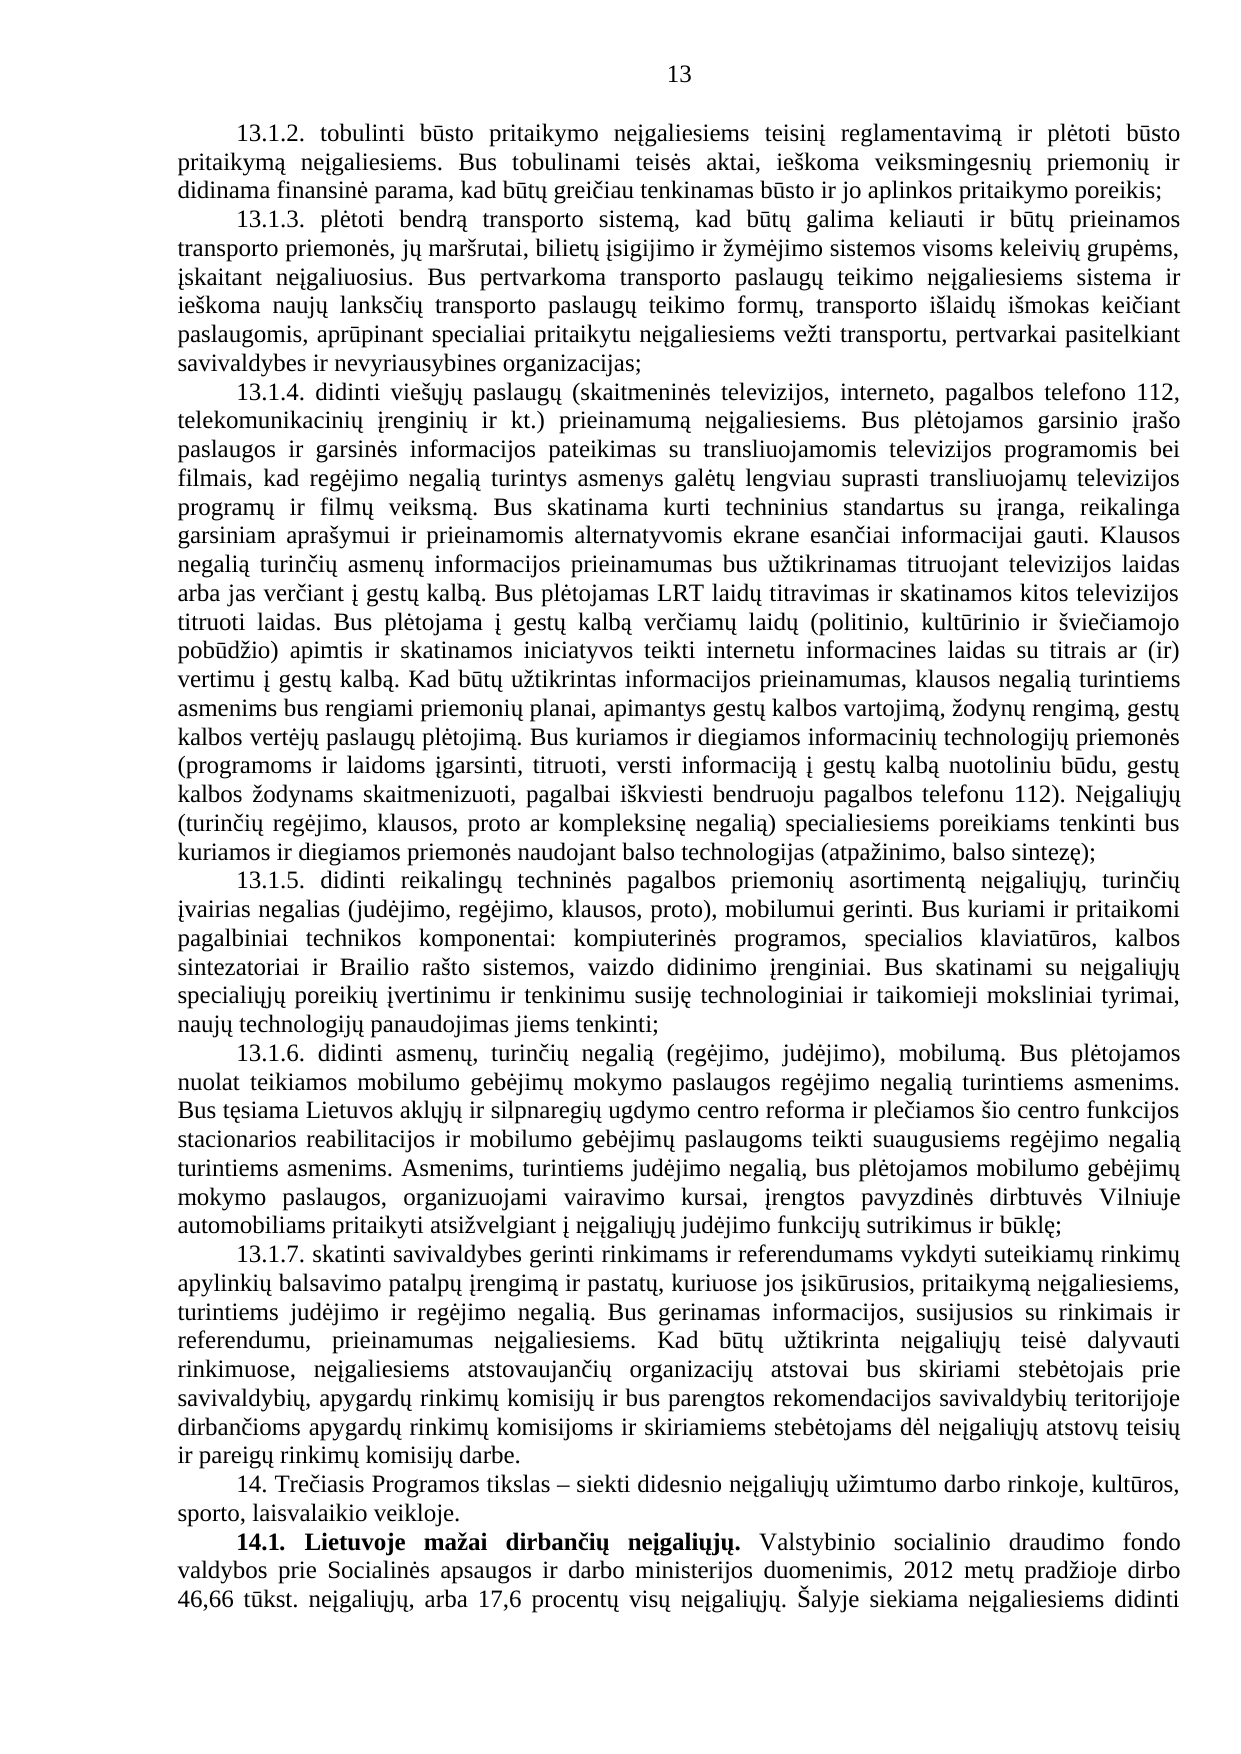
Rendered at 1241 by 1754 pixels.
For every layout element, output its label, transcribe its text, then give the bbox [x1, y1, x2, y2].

text 13.1.7. skatinti savivaldybes gerinti rinkimams ir referendumams vykdyti suteikiamų rinkimų apylinkių balsavimo patalpų įrengimą ir pastatų, kuriuose jos įsikūrusios, pritaikymą neįgaliesiems, turintiems judėjimo ir regėjimo negalią. Bus gerinamas informacijos, susijusios su rinkimais ir referendumu, prieinamumas neįgaliesiems. Kad būtų užtikrinta neįgaliųjų teisė dalyvauti rinkimuose, neįgaliesiems atstovaujančių organizacijų atstovai bus skiriami stebėtojais prie savivaldybių, apygardų rinkimų komisijų ir bus parengtos rekomendacijos savivaldybių teritorijoje dirbančioms apygardų rinkimų komisijoms ir skiriamiems stebėtojams dėl neįgaliųjų atstovų teisių ir pareigų rinkimų komisijų darbe. [177, 1239, 1181, 1469]
text 13.1.4. didinti viešųjų paslaugų (skaitmeninės televizijos, interneto, pagalbos telefono 112, telekomunikacinių įrenginių ir kt.) prieinamumą neįgaliesiems. Bus plėtojamos garsinio įrašo paslaugos ir garsinės informacijos pateikimas su transliuojamomis televizijos programomis bei filmais, kad regėjimo negalią turintys asmenys galėtų lengviau suprasti transliuojamų televizijos programų ir filmų veiksmą. Bus skatinama kurti techninius standartus su įranga, reikalinga garsiniam aprašymui ir prieinamomis alternatyvomis ekrane esančiai informacijai gauti. Klausos negalią turinčių asmenų informacijos prieinamumas bus užtikrinamas titruojant televizijos laidas arba jas verčiant į gestų kalbą. Bus plėtojamas LRT laidų titravimas ir skatinamos kitos televizijos titruoti laidas. Bus plėtojama į gestų kalbą verčiamų laidų (politinio, kultūrinio ir šviečiamojo pobūdžio) apimtis ir skatinamos iniciatyvos teikti internetu informacines laidas su titrais ar (ir) vertimu į gestų kalbą. Kad būtų užtikrintas informacijos prieinamumas, klausos negalią turintiems asmenims bus rengiami priemonių planai, apimantys gestų kalbos vartojimą, žodynų rengimą, gestų kalbos vertėjų paslaugų plėtojimą. Bus kuriamos ir diegiamos informacinių technologijų priemonės (programoms ir laidoms įgarsinti, titruoti, versti informaciją į gestų kalbą nuotoliniu būdu, gestų kalbos žodynams skaitmenizuoti, pagalbai iškviesti bendruoju pagalbos telefonu 112). Neįgaliųjų (turinčių regėjimo, klausos, proto ar kompleksinę negalią) specialiesiems poreikiams tenkinti bus kuriamos ir diegiamos priemonės naudojant balso technologijas (atpažinimo, balso sintezę); [177, 377, 1181, 866]
text 13.1.2. tobulinti būsto pritaikymo neįgaliesiems teisinį reglamentavimą ir plėtoti būsto pritaikymą neįgaliesiems. Bus tobulinami teisės aktai, ieškoma veiksmingesnių priemonių ir didinama finansinė parama, kad būtų greičiau tenkinamas būsto ir jo aplinkos pritaikymo poreikis; [177, 118, 1181, 204]
text 13.1.3. plėtoti bendrą transporto sistemą, kad būtų galima keliauti ir būtų prieinamos transporto priemonės, jų maršrutai, bilietų įsigijimo ir žymėjimo sistemos visoms keleivių grupėms, įskaitant neįgaliuosius. Bus pertvarkoma transporto paslaugų teikimo neįgaliesiems sistema ir ieškoma naujų lanksčių transporto paslaugų teikimo formų, transporto išlaidų išmokas keičiant paslaugomis, aprūpinant specialiai pritaikytu neįgaliesiems vežti transportu, pertvarkai pasitelkiant savivaldybes ir nevyriausybines organizacijas; [177, 204, 1181, 377]
text 14. Trečiasis Programos tikslas – siekti didesnio neįgaliųjų užimtumo darbo rinkoje, kultūros, sporto, laisvalaikio veikloje. [177, 1469, 1181, 1527]
text 13.1.5. didinti reikalingų techninės pagalbos priemonių asortimentą neįgaliųjų, turinčių įvairias negalias (judėjimo, regėjimo, klausos, proto), mobilumui gerinti. Bus kuriami ir pritaikomi pagalbiniai technikos komponentai: kompiuterinės programos, specialios klaviatūros, kalbos sintezatoriai ir Brailio rašto sistemos, vaizdo didinimo įrenginiai. Bus skatinami su neįgaliųjų specialiųjų poreikių įvertinimu ir tenkinimu susiję technologiniai ir taikomieji moksliniai tyrimai, naujų technologijų panaudojimas jiems tenkinti; [177, 866, 1181, 1038]
text 13.1.6. didinti asmenų, turinčių negalią (regėjimo, judėjimo), mobilumą. Bus plėtojamos nuolat teikiamos mobilumo gebėjimų mokymo paslaugos regėjimo negalią turintiems asmenims. Bus tęsiama Lietuvos aklųjų ir silpnaregių ugdymo centro reforma ir plečiamos šio centro funkcijos stacionarios reabilitacijos ir mobilumo gebėjimų paslaugoms teikti suaugusiems regėjimo negalią turintiems asmenims. Asmenims, turintiems judėjimo negalią, bus plėtojamos mobilumo gebėjimų mokymo paslaugos, organizuojami vairavimo kursai, įrengtos pavyzdinės dirbtuvės Vilniuje automobiliams pritaikyti atsižvelgiant į neįgaliųjų judėjimo funkcijų sutrikimus ir būklę; [177, 1038, 1181, 1239]
text 14.1. Lietuvoje mažai dirbančių neįgaliųjų. Valstybinio socialinio draudimo fondo valdybos prie Socialinės apsaugos ir darbo ministerijos duomenimis, 2012 metų pradžioje dirbo 46,66 tūkst. neįgaliųjų, arba 17,6 procentų visų neįgaliųjų. Šalyje siekiama neįgaliesiems didinti [177, 1527, 1181, 1613]
